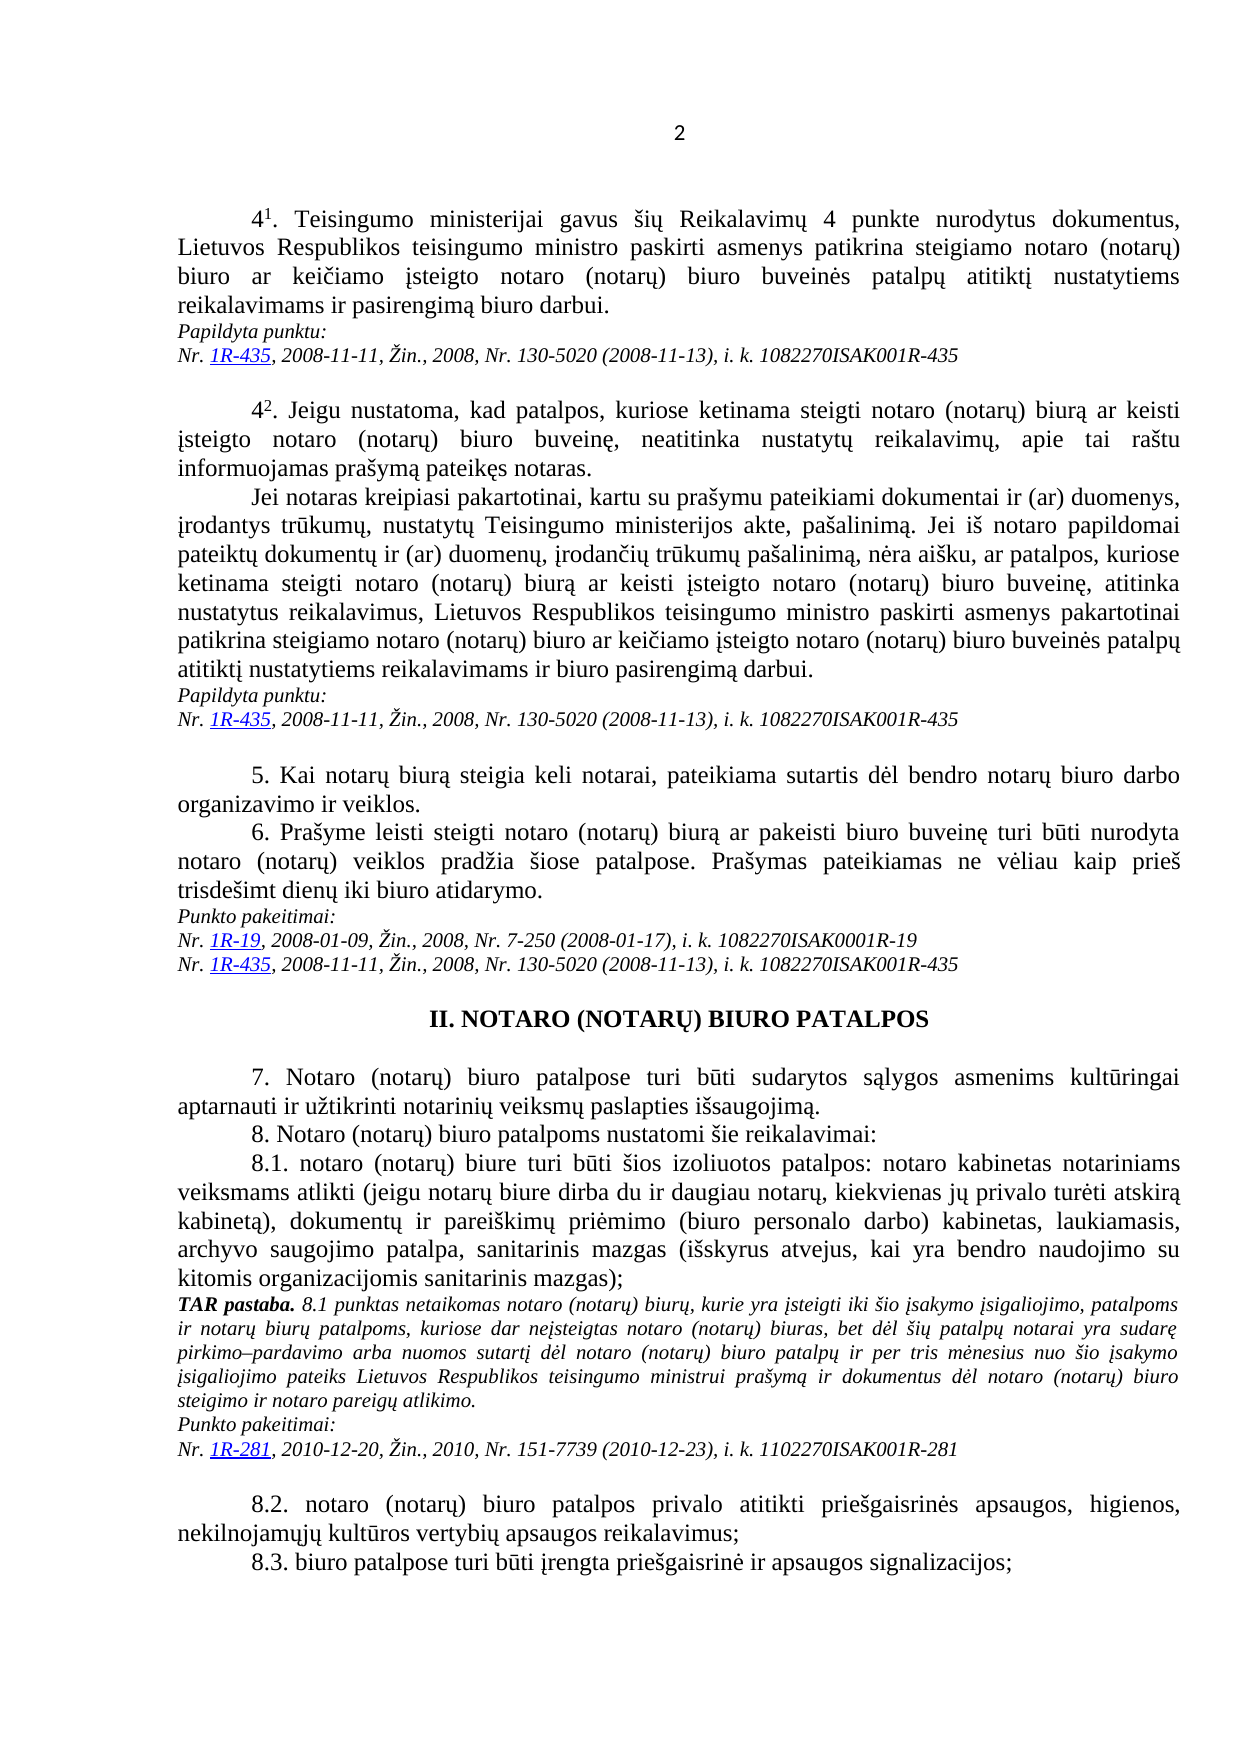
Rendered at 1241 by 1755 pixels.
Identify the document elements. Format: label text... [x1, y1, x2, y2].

text 8.3. biuro patalpose turi būti įrengta priešgaisrinė ir apsaugos signalizacijos; [177, 1547, 1181, 1576]
text Nr. 1R-435, 2008-11-11, Žin., 2008, Nr. 130-5020 (2008-11-13), i. k. 1082270ISAK001R-435 [177, 952, 1181, 976]
text Nr. 1R-435, 2008-11-11, Žin., 2008, Nr. 130-5020 (2008-11-13), i. k. 1082270ISAK001R-435 [177, 707, 1181, 731]
text 7. Notaro (notarų) biuro patalpose turi būti sudarytos sąlygos asmenims kultūringai aptarnauti ir užtikrinti notarinių veiksmų paslapties išsaugojimą. [177, 1062, 1181, 1119]
text Nr. 1R-19, 2008-01-09, Žin., 2008, Nr. 7-250 (2008-01-17), i. k. 1082270ISAK0001R-19 [177, 928, 1181, 952]
text Nr. 1R-281, 2010-12-20, Žin., 2010, Nr. 151-7739 (2010-12-23), i. k. 1102270ISAK001R-281 [177, 1436, 1181, 1461]
text II. NOTARO (NOTARŲ) BIURO PATALPOS [177, 1004, 1181, 1033]
text 8. Notaro (notarų) biuro patalpoms nustatomi šie reikalavimai: [177, 1119, 1181, 1148]
text 8.2. notaro (notarų) biuro patalpos privalo atitikti priešgaisrinės apsaugos, higienos, nekilnojamųjų kultūros vertybių apsaugos reikalavimus; [177, 1489, 1181, 1547]
text 42. Jeigu nustatoma, kad patalpos, kuriose ketinama steigti notaro (notarų) biurą ar keisti įsteigto notaro (notarų) biuro buveinę, neatitinka nustatytų reikalavimų, apie tai raštu informuojamas prašymą pateikęs notaras. [177, 396, 1181, 482]
text Papildyta punktu: [177, 319, 1181, 343]
text 6. Prašyme leisti steigti notaro (notarų) biurą ar pakeisti biuro buveinę turi būti nurodyta notaro (notarų) veiklos pradžia šiose patalpose. Prašymas pateikiamas ne vėliau kaip prieš trisdešimt dienų iki biuro atidarymo. [177, 817, 1181, 904]
text Papildyta punktu: [177, 683, 1181, 707]
text 8.1. notaro (notarų) biure turi būti šios izoliuotos patalpos: notaro kabinetas notariniams veiksmams atlikti (jeigu notarų biure dirba du ir daugiau notarų, kiekvienas jų privalo turėti atskirą kabinetą), dokumentų ir pareiškimų priėmimo (biuro personalo darbo) kabinetas, laukiamasis, archyvo saugojimo patalpa, sanitarinis mazgas (išskyrus atvejus, kai yra bendro naudojimo su kitomis organizacijomis sanitarinis mazgas); [177, 1148, 1181, 1292]
text TAR pastaba. 8.1 punktas netaikomas notaro (notarų) biurų, kurie yra įsteigti iki šio įsakymo įsigaliojimo, patalpoms ir notarų biurų patalpoms, kuriose dar neįsteigtas notaro (notarų) biuras, bet dėl šių patalpų notarai yra sudarę pirkimo–pardavimo arba nuomos sutartį dėl notaro (notarų) biuro patalpų ir per tris mėnesius nuo šio įsakymo įsigaliojimo pateiks Lietuvos Respublikos teisingumo ministrui prašymą ir dokumentus dėl notaro (notarų) biuro steigimo ir notaro pareigų atlikimo. [177, 1292, 1181, 1412]
text 41. Teisingumo ministerijai gavus šių Reikalavimų 4 punkte nurodytus dokumentus, Lietuvos Respublikos teisingumo ministro paskirti asmenys patikrina steigiamo notaro (notarų) biuro ar keičiamo įsteigto notaro (notarų) biuro buveinės patalpų atitiktį nustatytiems reikalavimams ir pasirengimą biuro darbui. [177, 204, 1181, 319]
text Jei notaras kreipiasi pakartotinai, kartu su prašymu pateikiami dokumentai ir (ar) duomenys, įrodantys trūkumų, nustatytų Teisingumo ministerijos akte, pašalinimą. Jei iš notaro papildomai pateiktų dokumentų ir (ar) duomenų, įrodančių trūkumų pašalinimą, nėra aišku, ar patalpos, kuriose ketinama steigti notaro (notarų) biurą ar keisti įsteigto notaro (notarų) biuro buveinę, atitinka nustatytus reikalavimus, Lietuvos Respublikos teisingumo ministro paskirti asmenys pakartotinai patikrina steigiamo notaro (notarų) biuro ar keičiamo įsteigto notaro (notarų) biuro buveinės patalpų atitiktį nustatytiems reikalavimams ir biuro pasirengimą darbui. [177, 482, 1181, 683]
text Punkto pakeitimai: [177, 904, 1181, 928]
text 5. Kai notarų biurą steigia keli notarai, pateikiama sutartis dėl bendro notarų biuro darbo organizavimo ir veiklos. [177, 760, 1181, 817]
text Nr. 1R-435, 2008-11-11, Žin., 2008, Nr. 130-5020 (2008-11-13), i. k. 1082270ISAK001R-435 [177, 343, 1181, 367]
text Punkto pakeitimai: [177, 1412, 1181, 1436]
